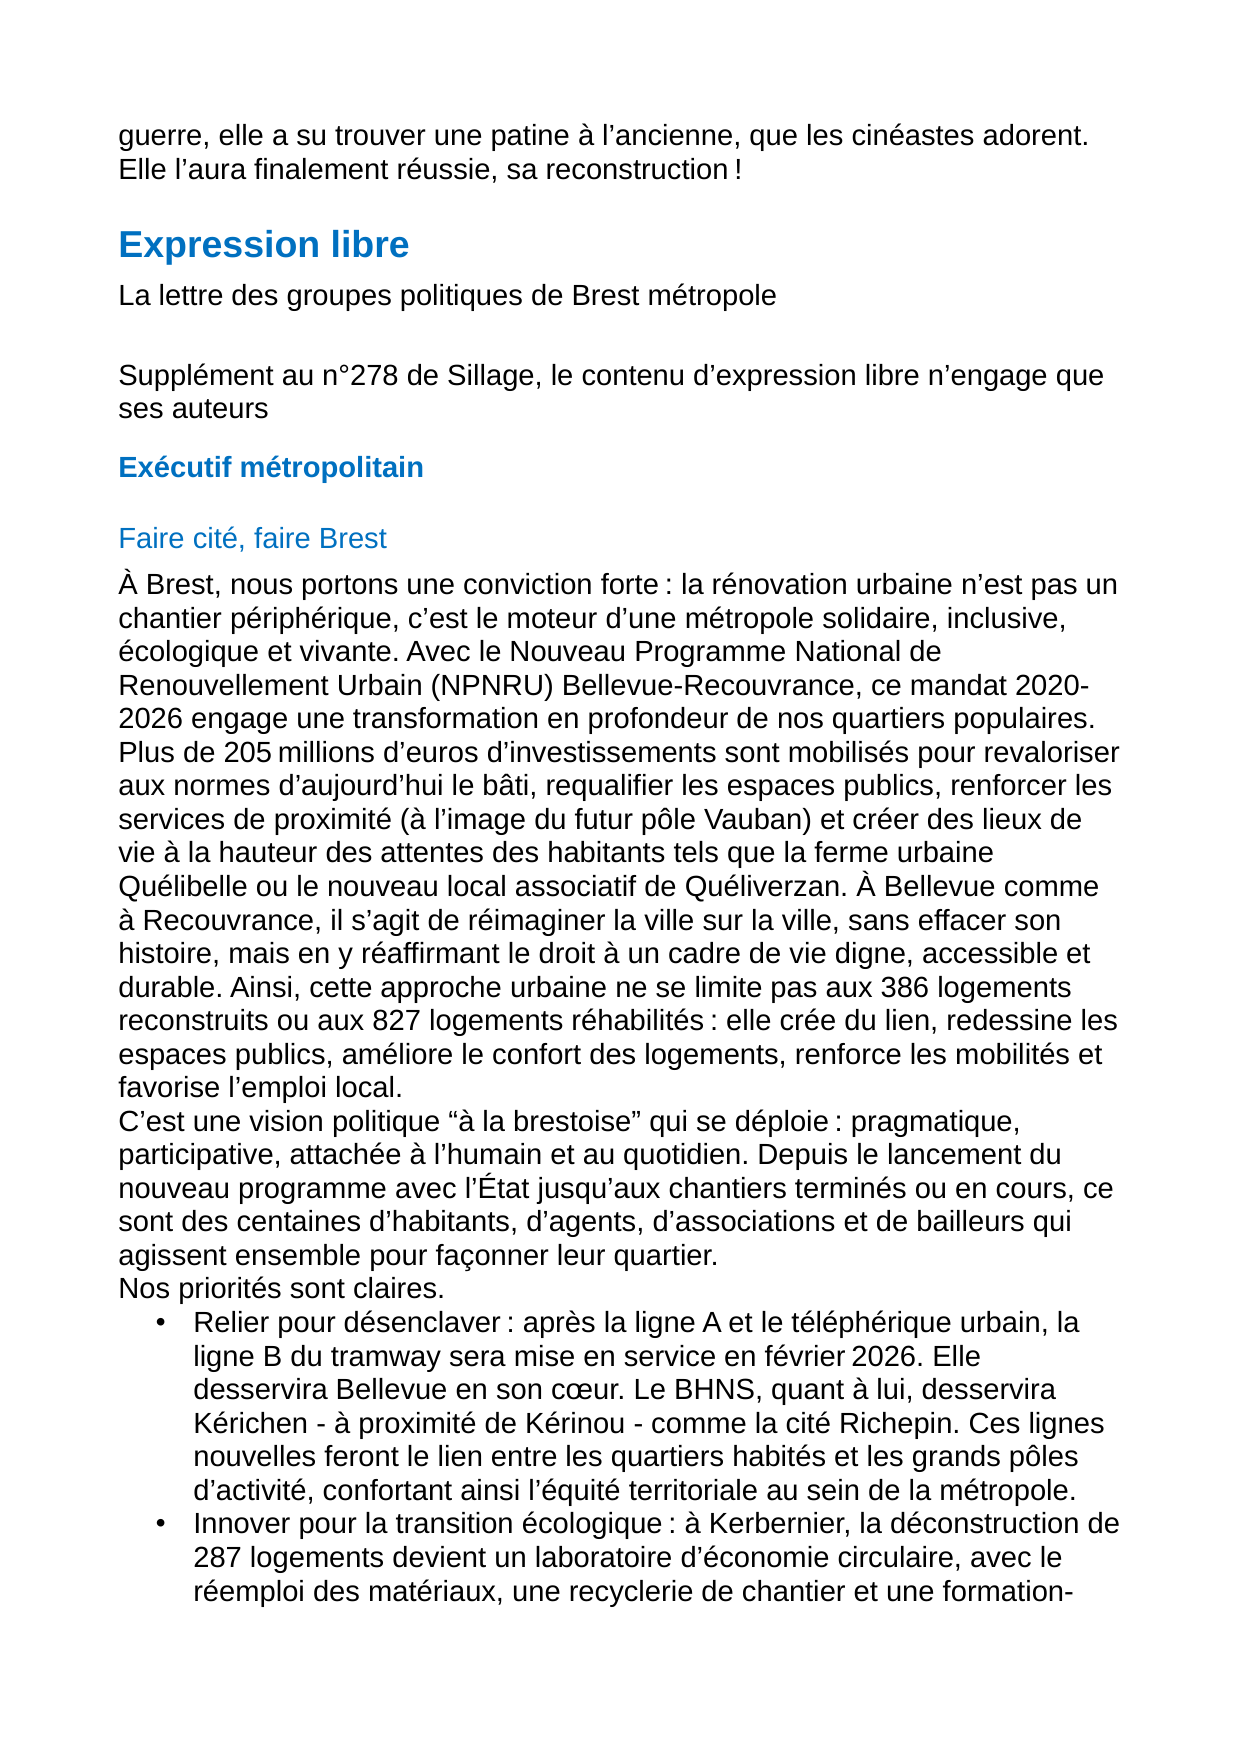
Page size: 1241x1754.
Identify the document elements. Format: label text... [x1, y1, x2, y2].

text Plus de 205 millions d’euros d’investissements sont mobilisés pour revaloriser aux normes d’aujourd’hui le bâti, requalifier les espaces publics, renforcer les services de proximité (à l’image du futur pôle Vauban) et créer des lieux de vie à la hauteur des attentes des habitants tels que la ferme urbaine Quélibelle ou le nouveau local associatif de Quéliverzan. À Bellevue comme à Recouvrance, il s’agit de réimaginer la ville sur la ville, sans effacer son histoire, mais en y réaffirmant le droit à un cadre de vie digne, accessible et durable. Ainsi, cette approche urbaine ne se limite pas aux 386 logements reconstruits ou aux 827 logements réhabilités : elle crée du lien, redessine les espaces publics, améliore le confort des logements, renforce les mobilités et favorise l’emploi local. [118, 735, 1122, 1104]
subtitle Exécutif métropolitain [118, 450, 1122, 483]
list Innover pour la transition écologique : à Kerbernier, la déconstruction de 287 logements devient un laboratoire d’économie circulaire, avec le réemploi des matériaux, une recyclerie de chantier et une formation- [156, 1506, 1122, 1607]
text La lettre des groupes politiques de Brest métropole [118, 278, 1122, 312]
text À Brest, nous portons une conviction forte : la rénovation urbaine n’est pas un chantier périphérique, c’est le moteur d’une métropole solidaire, inclusive, écologique et vivante. Avec le Nouveau Programme National de Renouvellement Urbain (NPNRU) Bellevue-Recouvrance, ce mandat 2020-2026 engage une transformation en profondeur de nos quartiers populaires. [118, 567, 1122, 735]
text Supplément au n°278 de Sillage, le contenu d’expression libre n’engage que ses auteurs [118, 358, 1122, 425]
text Nos priorités sont claires. [118, 1271, 1122, 1305]
subtitle Expression libre [118, 223, 1122, 266]
subtitle Faire cité, faire Brest [118, 521, 1122, 554]
list Relier pour désenclaver : après la ligne A et le téléphérique urbain, la ligne B du tramway sera mise en service en février 2026. Elle desservira Bellevue en son cœur. Le BHNS, quant à lui, desservira Kérichen - à proximité de Kérinou - comme la cité Richepin. Ces lignes nouvelles feront le lien entre les quartiers habités et les grands pôles d’activité, confortant ainsi l’équité territoriale au sein de la métropole. [156, 1305, 1122, 1506]
text C’est une vision politique “à la brestoise” qui se déploie : pragmatique, participative, attachée à l’humain et au quotidien. Depuis le lancement du nouveau programme avec l’État jusqu’aux chantiers terminés ou en cours, ce sont des centaines d’habitants, d’agents, d’associations et de bailleurs qui agissent ensemble pour façonner leur quartier. [118, 1104, 1122, 1271]
text guerre, elle a su trouver une patine à l’ancienne, que les cinéastes adorent. Elle l’aura finalement réussie, sa reconstruction ! [118, 118, 1122, 185]
